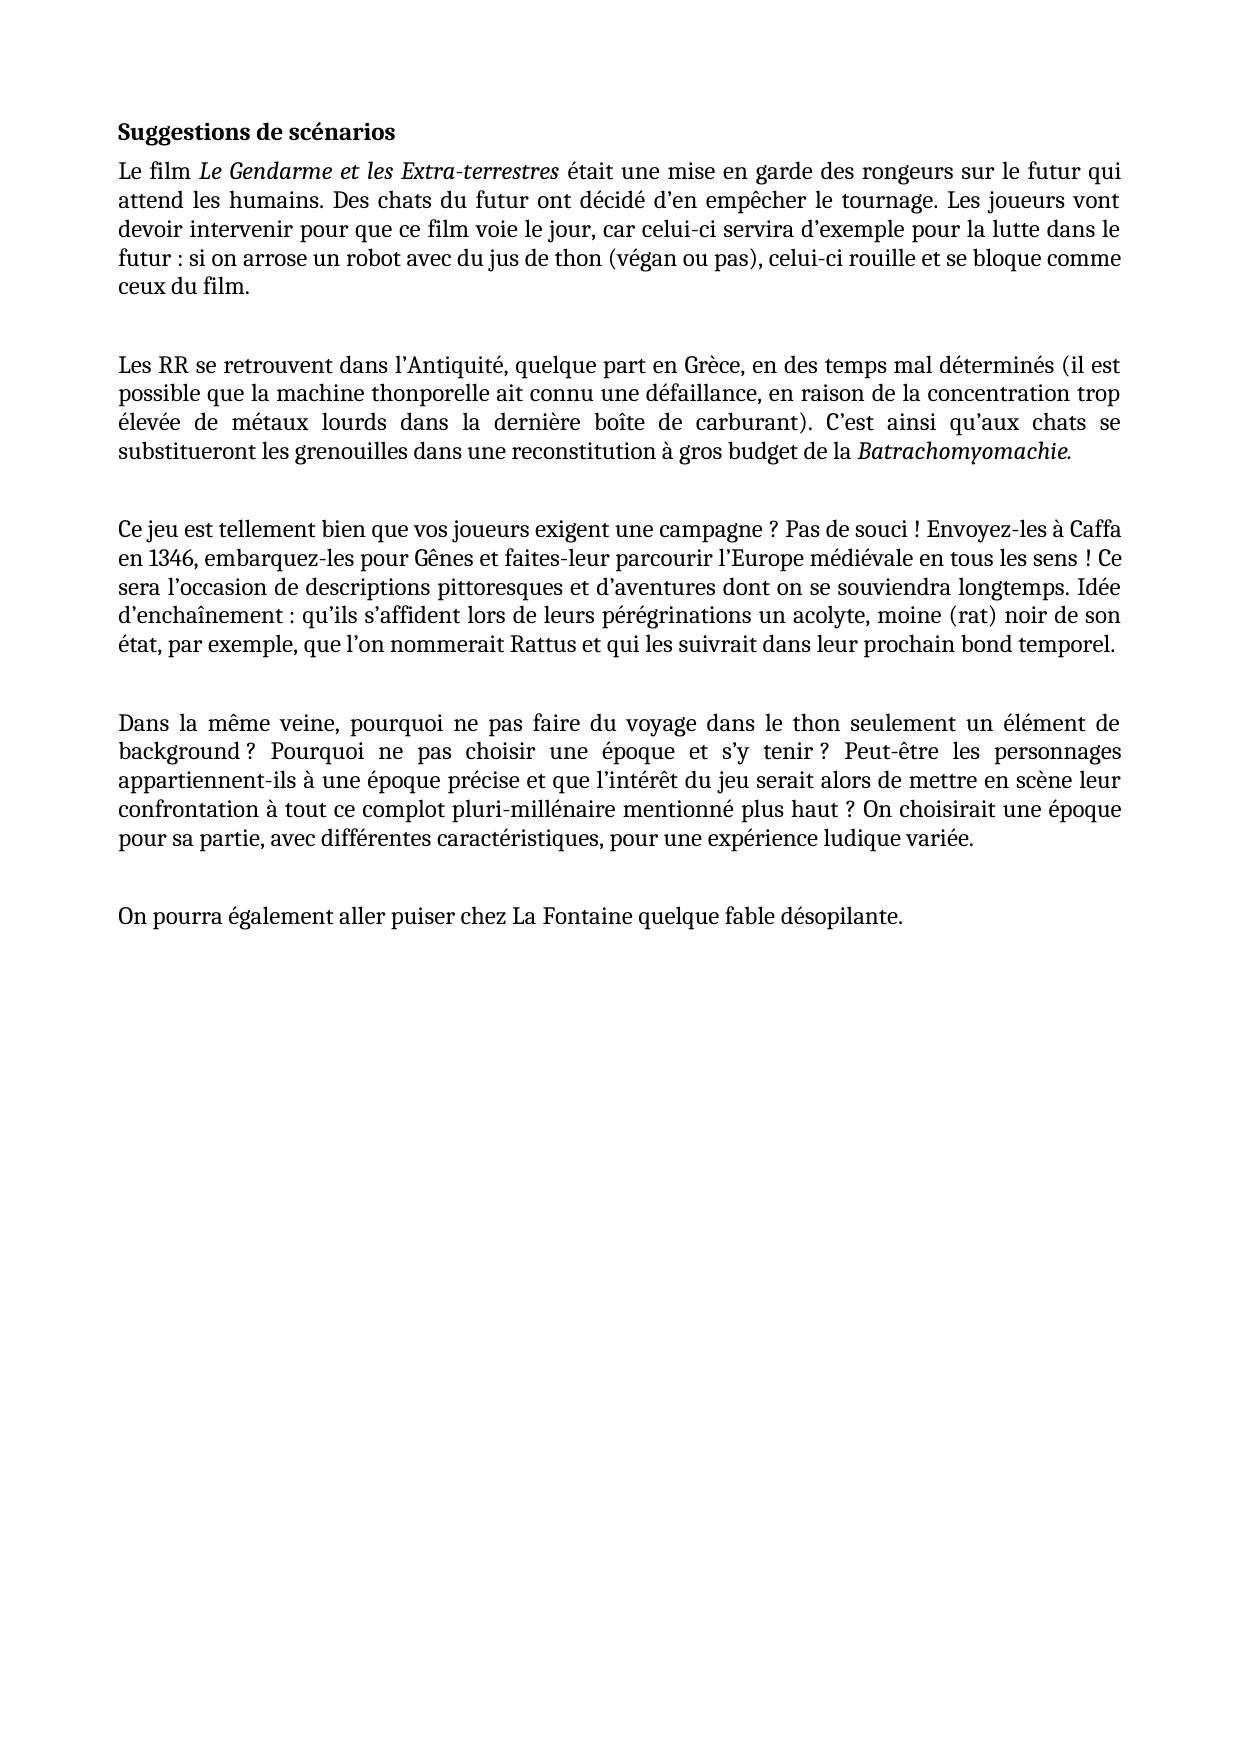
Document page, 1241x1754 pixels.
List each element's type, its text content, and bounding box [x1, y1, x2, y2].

text Le film Le Gendarme et les Extra-terrestres était une mise en garde des rongeurs sur le futur qui attend les humains. Des chats du futur ont décidé d’en empêcher le tournage. Les joueurs vont devoir intervenir pour que ce film voie le jour, car celui-ci servira d’exemple pour la lutte dans le futur : si on arrose un robot avec du jus de thon (végan ou pas), celui-ci rouille et se bloque comme ceux du film. [118, 157, 1122, 301]
text Ce jeu est tellement bien que vos joueurs exigent une campagne ? Pas de souci ! Envoyez-les à Caffa en 1346, embarquez-les pour Gênes et faites-leur parcourir l’Europe médiévale en tous les sens ! Ce sera l’occasion de descriptions pittoresques et d’aventures dont on se souviendra longtemps. Idée d’enchaînement : qu’ils s’affident lors de leurs pérégrinations un acolyte, moine (rat) noir de son état, par exemple, que l’on nommerait Rattus et qui les suivrait dans leur prochain bond temporel. [118, 515, 1122, 659]
text Suggestions de scénarios [118, 118, 1122, 147]
text Dans la même veine, pourquoi ne pas faire du voyage dans le thon seulement un élément de background ? Pourquoi ne pas choisir une époque et s’y tenir ? Peut-être les personnages appartiennent-ils à une époque précise et que l’intérêt du jeu serait alors de mettre en scène leur confrontation à tout ce complot pluri-millénaire mentionné plus haut ? On choisirait une époque pour sa partie, avec différentes caractéristiques, pour une expérience ludique variée. [118, 708, 1122, 852]
text Les RR se retrouvent dans l’Antiquité, quelque part en Grèce, en des temps mal déterminés (il est possible que la machine thonporelle ait connu une défaillance, en raison de la concentration trop élevée de métaux lourds dans la dernière boîte de carburant). C’est ainsi qu’aux chats se substitueront les grenouilles dans une reconstitution à gros budget de la Batrachomyomachie. [118, 351, 1122, 466]
text On pourra également aller puiser chez La Fontaine quelque fable désopilante. [118, 902, 1122, 931]
